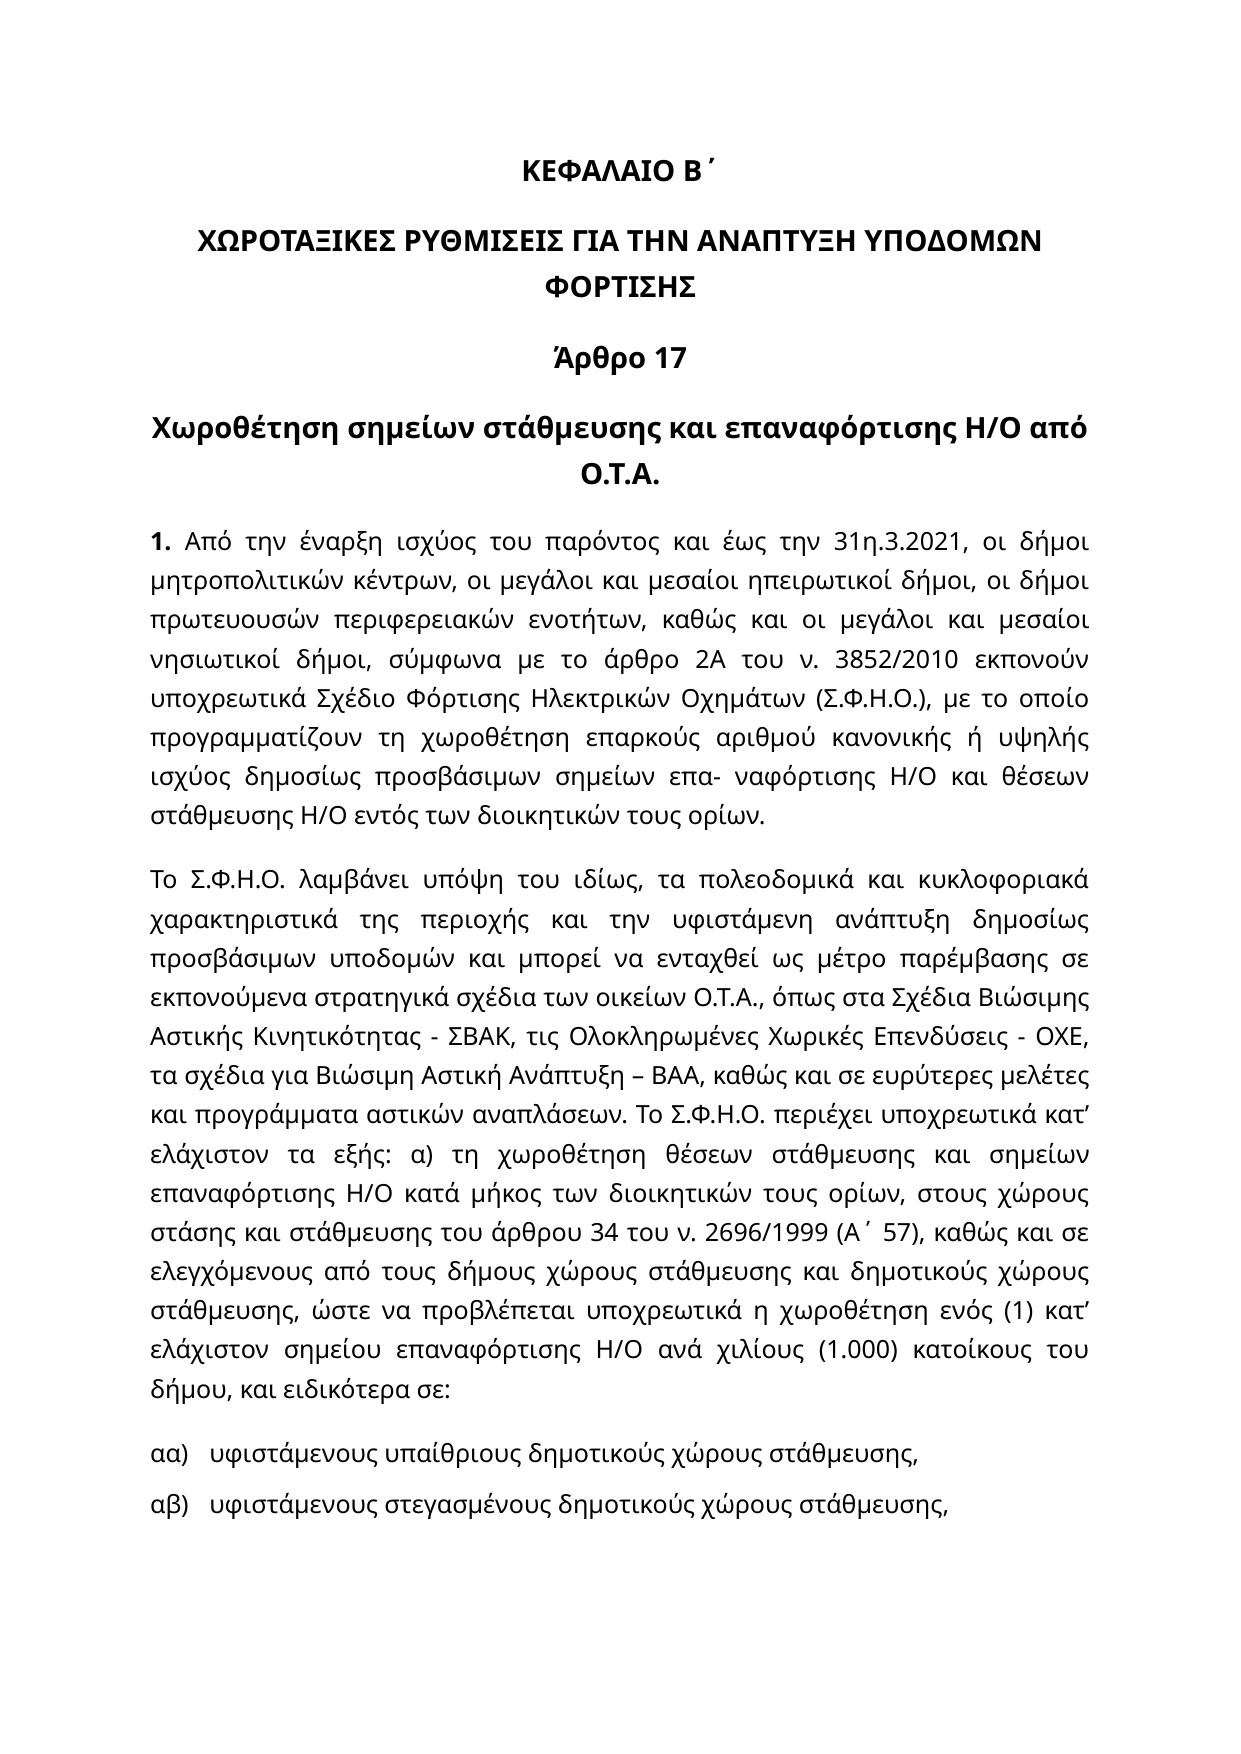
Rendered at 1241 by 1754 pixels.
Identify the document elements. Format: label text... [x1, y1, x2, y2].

subtitle Χωροθέτηση σημείων στάθμευσης και επαναφόρτισης Η/Ο από Ο.Τ.Α. [150, 407, 1090, 493]
subtitle ΧΩΡΟΤΑΞΙΚΕΣ ΡΥΘΜΙΣΕΙΣ ΓΙΑ ΤΗΝ ΑΝΑΠΤΥΞΗ ΥΠΟΔΟΜΩΝ ΦΟΡΤΙΣΗΣ [150, 221, 1090, 306]
list αβ) υφιστάμενους στεγασμένους δημοτικούς χώρους στάθμευσης, [150, 1487, 1090, 1521]
subtitle ΚΕΦΑΛΑΙΟ Β΄ [150, 150, 1090, 190]
text 1. Από την έναρξη ισχύος του παρόντος και έως την 31η.3.2021, οι δήμοι μητροπολιτικών κέντρων, οι μεγάλοι και μεσαίοι ηπειρωτικοί δήμοι, οι δήμοι πρωτευουσών περιφερειακών ενοτήτων, καθώς και οι μεγάλοι και μεσαίοι νησιωτικοί δήμοι, σύμφωνα με το άρθρο 2Α του ν. 3852/2010 εκπονούν υποχρεωτικά Σχέδιο Φόρτισης Ηλεκτρικών Οχημάτων (Σ.Φ.Η.Ο.), με το οποίο προγραμματίζουν τη χωροθέτηση επαρκούς αριθμού κανονικής ή υψηλής ισχύος δημοσίως προσβάσιμων σημείων επα- ναφόρτισης Η/Ο και θέσεων στάθμευσης Η/Ο εντός των διοικητικών τους ορίων. [150, 524, 1090, 832]
subtitle Άρθρο 17 [150, 337, 1090, 377]
list αα) υφιστάμενους υπαίθριους δημοτικούς χώρους στάθμευσης, [150, 1435, 1090, 1469]
text Το Σ.Φ.Η.Ο. λαμβάνει υπόψη του ιδίως, τα πολεοδομικά και κυκλοφοριακά χαρακτηριστικά της περιοχής και την υφιστάμενη ανάπτυξη δημοσίως προσβάσιμων υποδομών και μπορεί να ενταχθεί ως μέτρο παρέμβασης σε εκπονούμενα στρατηγικά σχέδια των οικείων O.T.A., όπως στα Σχέδια Βιώσιμης Αστικής Κινητικότητας - ΣΒΑΚ, τις Ολοκληρωμένες Χωρικές Επενδύσεις - ΟΧΕ, τα σχέδια για Βιώσιμη Αστική Ανάπτυξη – ΒΑΑ, καθώς και σε ευρύτερες μελέτες και προγράμματα αστικών αναπλάσεων. Το Σ.Φ.Η.Ο. περιέχει υποχρεωτικά κατ’ ελάχιστον τα εξής: α) τη χωροθέτηση θέσεων στάθμευσης και σημείων επαναφόρτισης Η/Ο κατά μήκος των διοικητικών τους ορίων, στους χώρους στάσης και στάθμευσης του άρθρου 34 του ν. 2696/1999 (Α΄ 57), καθώς και σε ελεγχόμενους από τους δήμους χώρους στάθμευσης και δημοτικούς χώρους στάθμευσης, ώστε να προβλέπεται υποχρεωτικά η χωροθέτηση ενός (1) κατ’ ελάχιστον σημείου επαναφόρτισης Η/Ο ανά χιλίους (1.000) κατοίκους του δήμου, και ειδικότερα σε: [150, 862, 1090, 1405]
